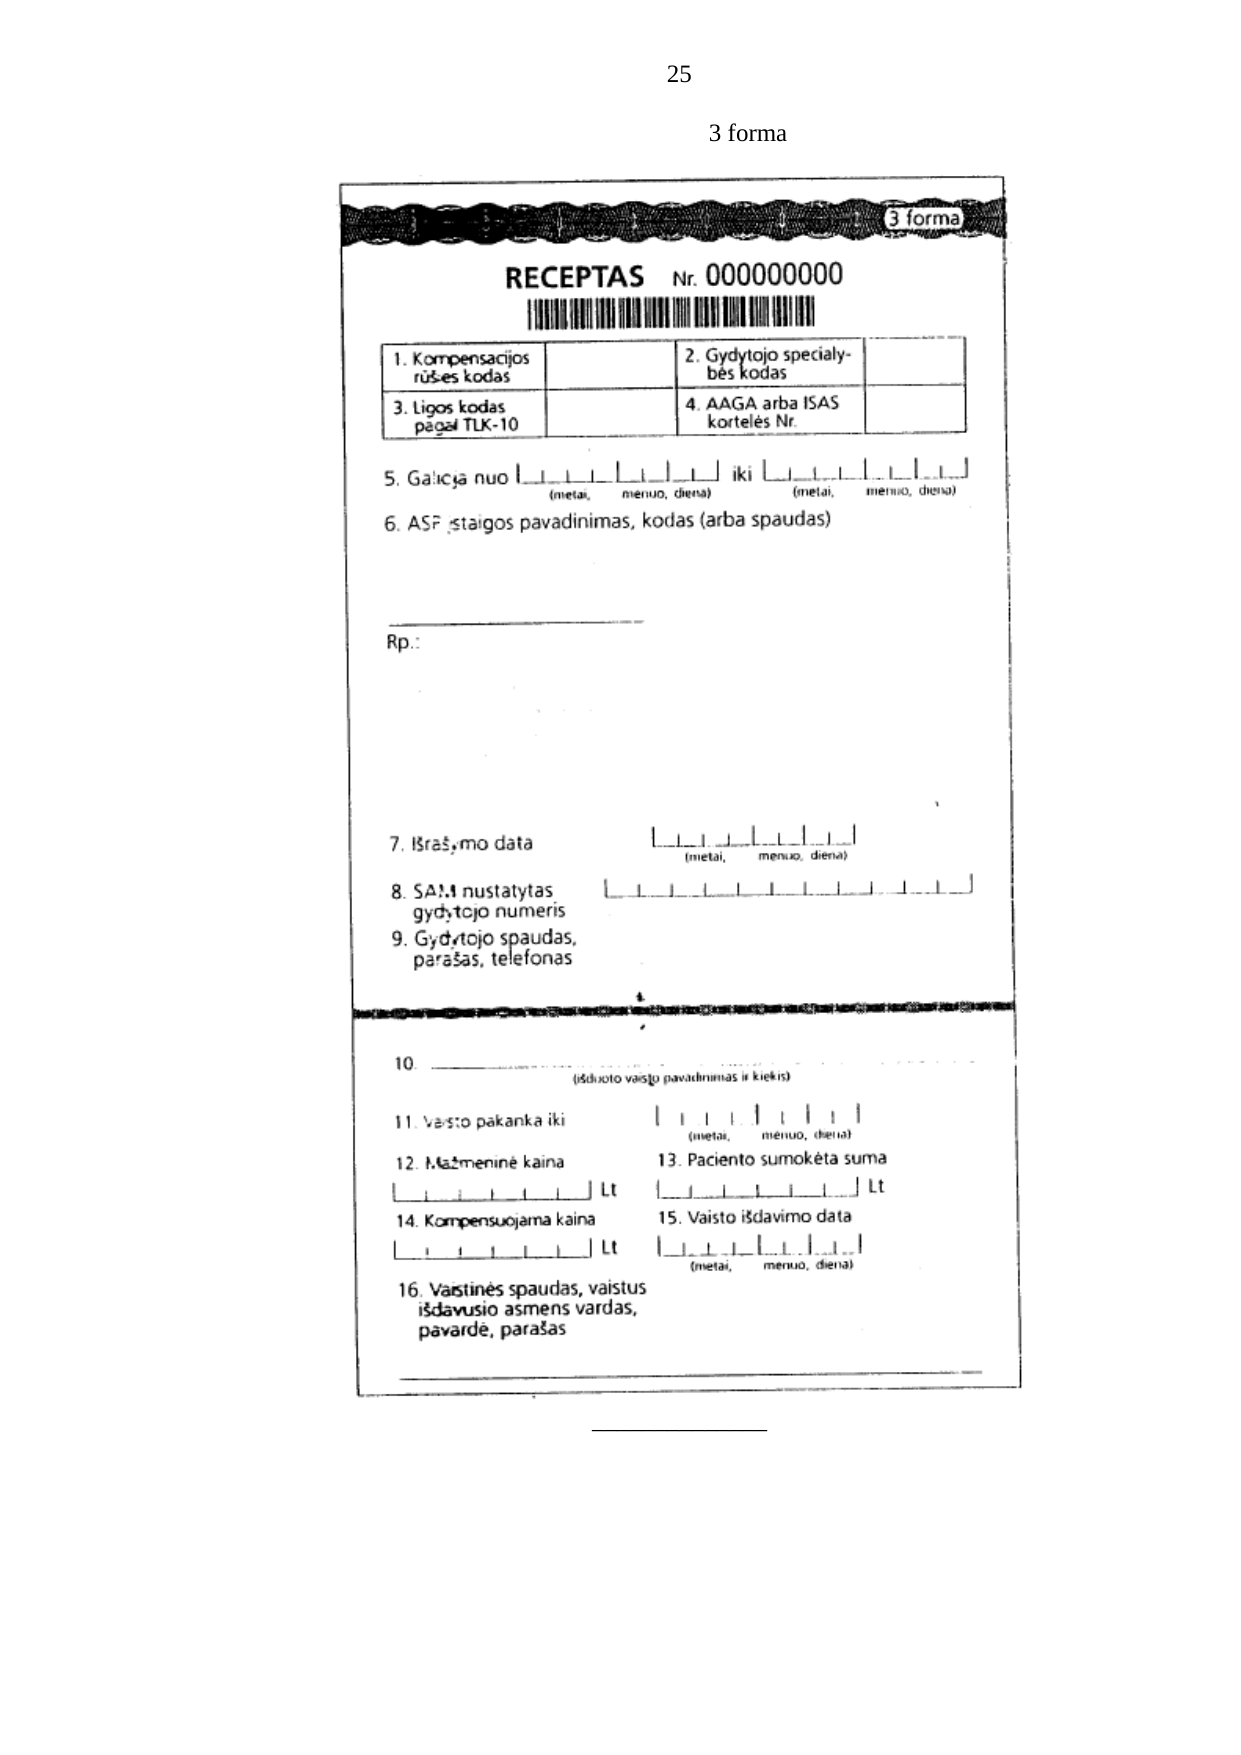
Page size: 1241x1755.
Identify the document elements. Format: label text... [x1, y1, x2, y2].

text ______________ [177, 1405, 1181, 1434]
text 3 forma [177, 118, 1181, 147]
